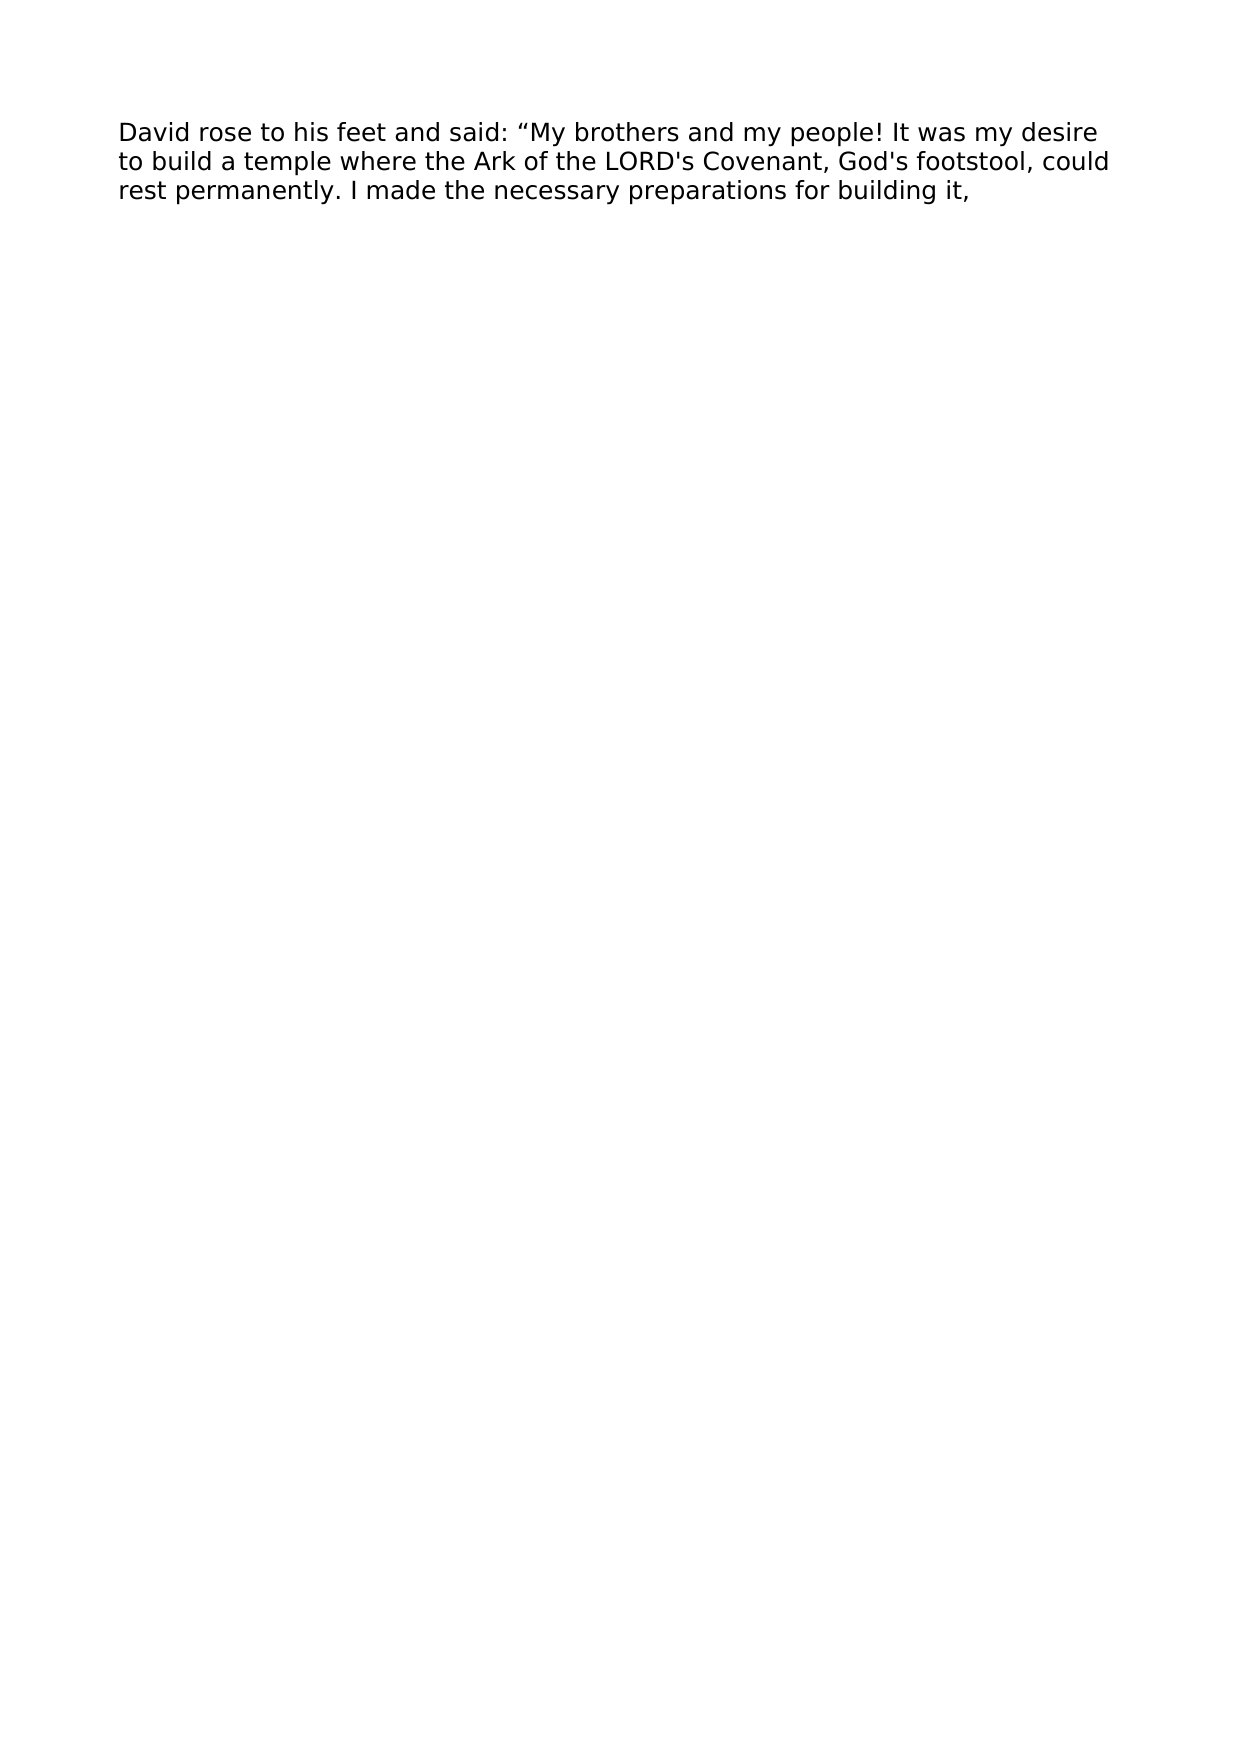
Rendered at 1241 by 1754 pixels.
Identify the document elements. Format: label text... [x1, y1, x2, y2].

text David rose to his feet and said: “My brothers and my people! It was my desire to build a temple where the Ark of the LORD's Covenant, God's footstool, could rest permanently. I made the necessary preparations for building it, [118, 118, 1122, 206]
